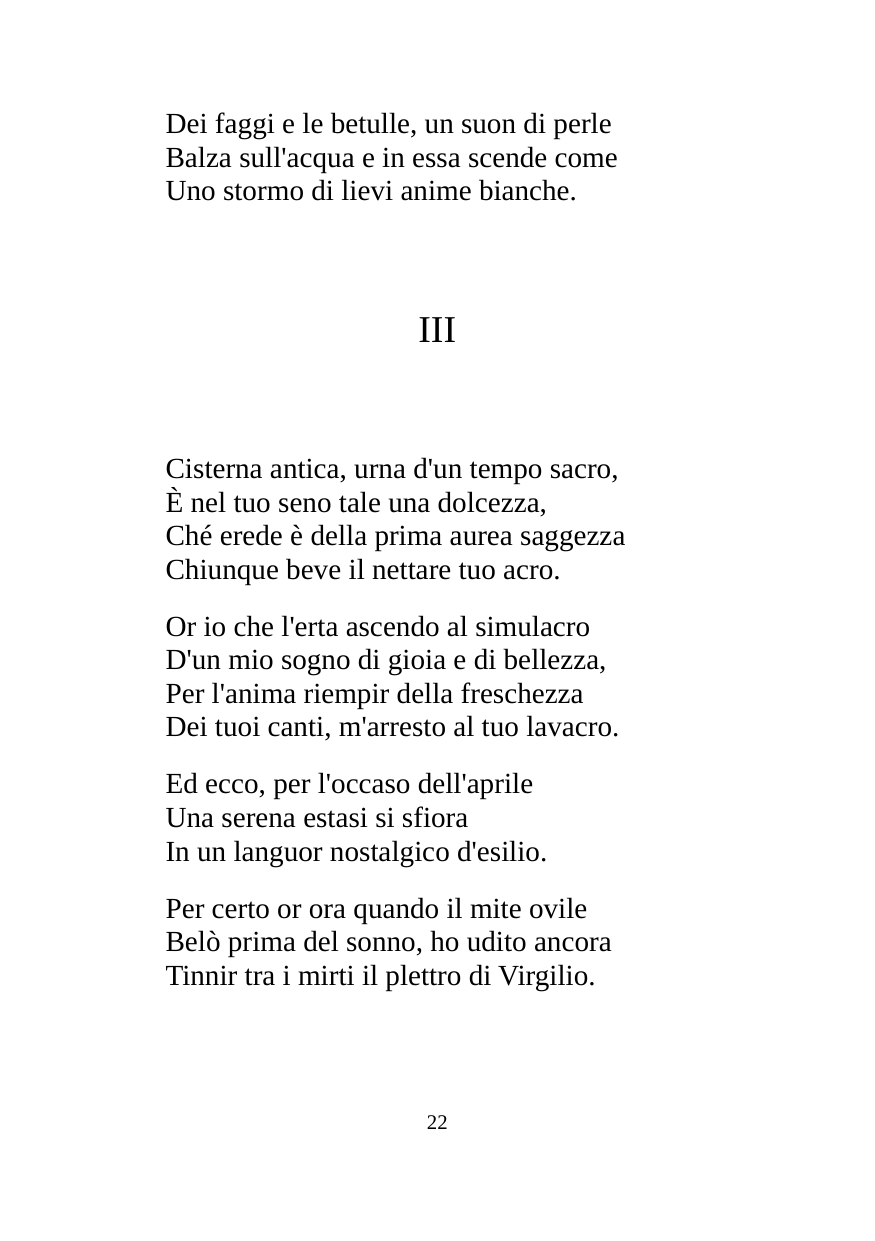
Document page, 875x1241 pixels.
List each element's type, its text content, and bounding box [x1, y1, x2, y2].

text Per certo or ora quando il mite ovile Belò prima del sonno, ho udito ancora Tinnir tra i mirti il plettro di Virgilio. [165, 891, 768, 991]
subtitle III [106, 307, 768, 351]
text Cisterna antica, urna d'un tempo sacro, È nel tuo seno tale una dolcezza, Ché erede è della prima aurea saggezza Chiunque beve il nettare tuo acro. [165, 451, 768, 585]
text Dei faggi e le betulle, un suon di perle Balza sull'acqua e in essa scende come Uno stormo di lievi anime bianche. [165, 106, 768, 207]
text Ed ecco, per l'occaso dell'aprile Una serena estasi si sfiora In un languor nostalgico d'esilio. [165, 767, 768, 867]
text Or io che l'erta ascendo al simulacro D'un mio sogno di gioia e di bellezza, Per l'anima riempir della freschezza Dei tuoi canti, m'arresto al tuo lavacro. [165, 609, 768, 743]
